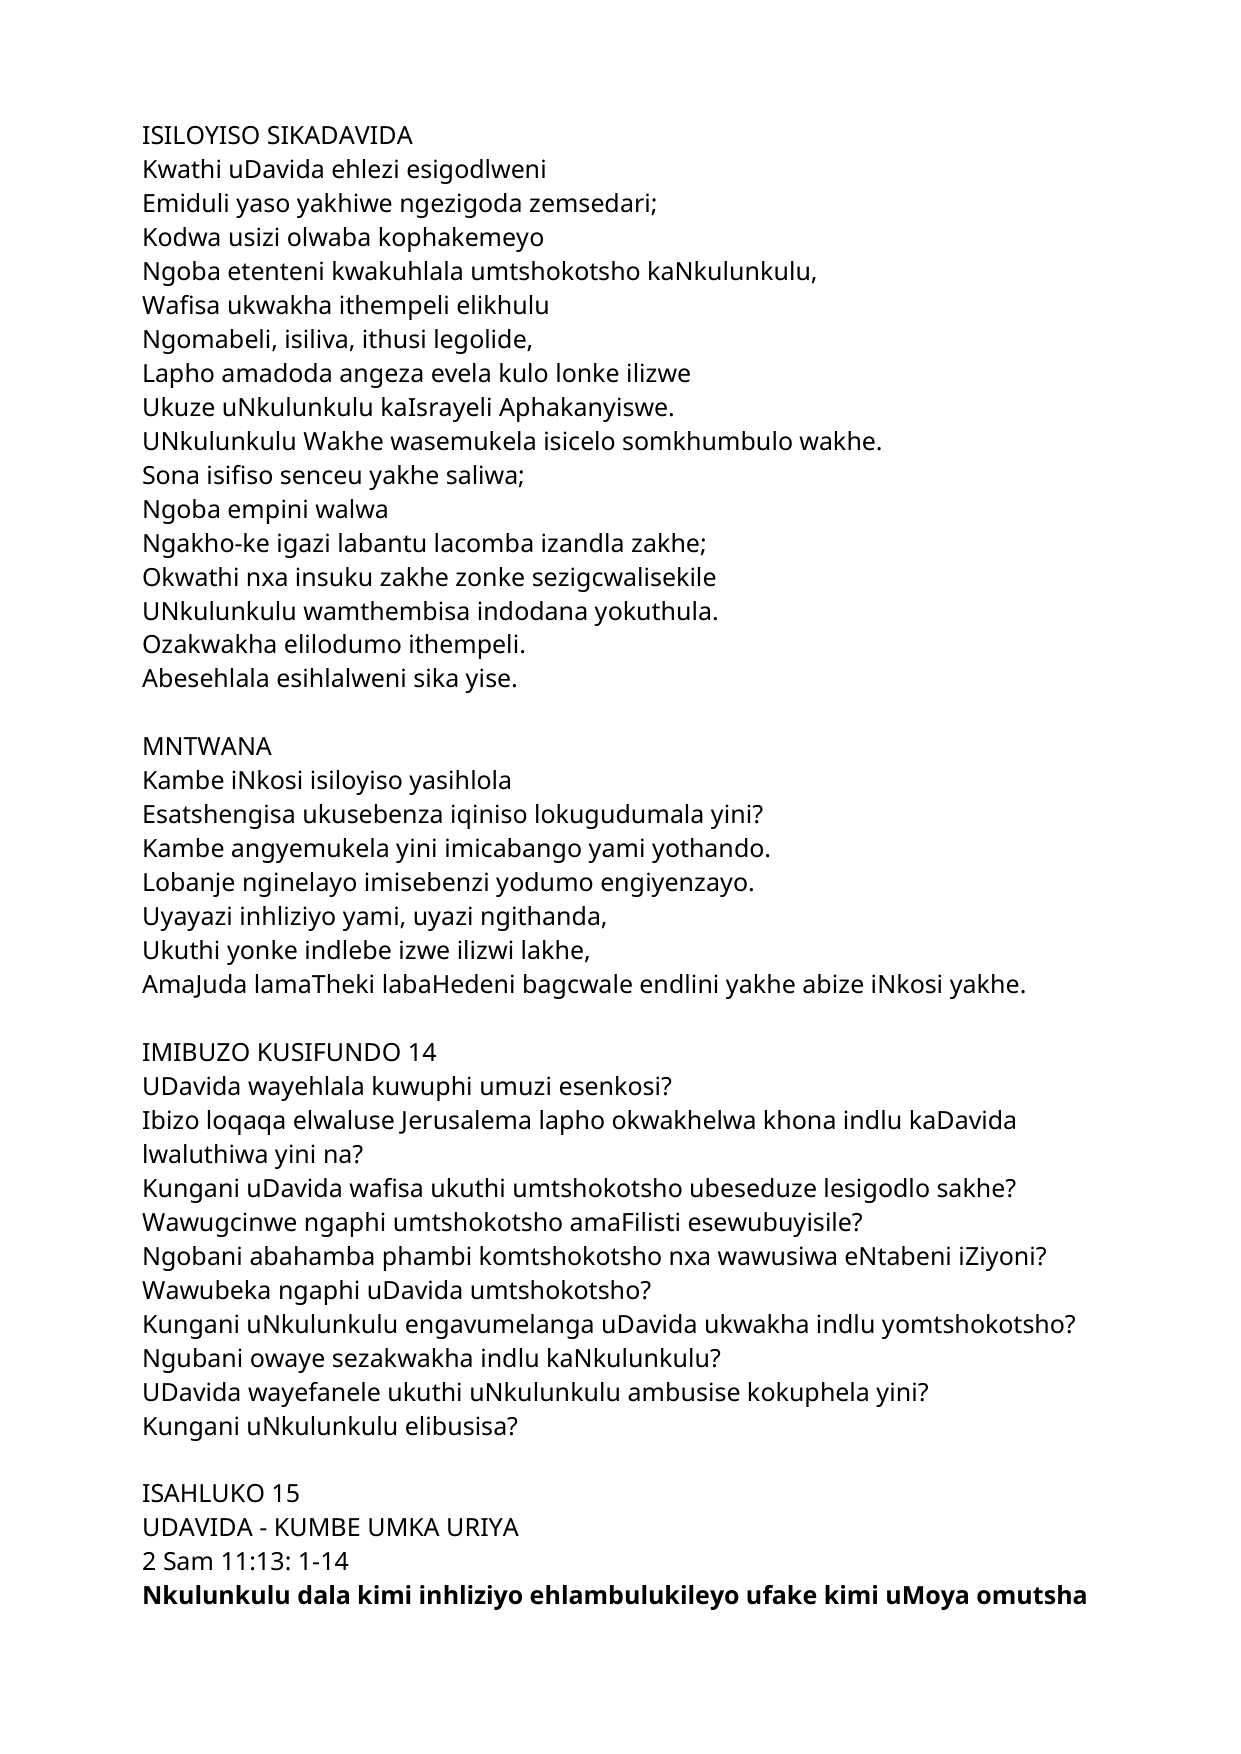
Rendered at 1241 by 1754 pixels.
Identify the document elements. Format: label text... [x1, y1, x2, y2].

text UDavida wayefanele ukuthi uNkulunkulu ambusise kokuphela yini? [142, 1374, 1122, 1408]
text Ngakho-ke igazi labantu lacomba izandla zakhe; [142, 526, 1122, 559]
text Ozakwakha elilodumo ithempeli. [142, 627, 1122, 661]
text Kambe iNkosi isiloyiso yasihlola [142, 763, 1122, 797]
text Ngoba empini walwa [142, 492, 1122, 526]
text Ukuze uNkulunkulu kaIsrayeli Aphakanyiswe. [142, 390, 1122, 424]
text ISAHLUKO 15 [142, 1476, 1122, 1510]
text AmaJuda lamaTheki labaHedeni bagcwale endlini yakhe abize iNkosi yakhe. [142, 967, 1122, 1001]
text IMIBUZO KUSIFUNDO 14 [142, 1035, 1122, 1069]
text Kungani uDavida wafisa ukuthi umtshokotsho ubeseduze lesigodlo sakhe? [142, 1171, 1122, 1205]
text Ngubani owaye sezakwakha indlu kaNkulunkulu? [142, 1341, 1122, 1374]
text Kungani uNkulunkulu elibusisa? [142, 1408, 1122, 1442]
text Ukuthi yonke indlebe izwe ilizwi lakhe, [142, 933, 1122, 967]
text Kungani uNkulunkulu engavumelanga uDavida ukwakha indlu yomtshokotsho? [142, 1307, 1122, 1341]
text Kwathi uDavida ehlezi esigodlweni [142, 152, 1122, 186]
text Ngoba etenteni kwakuhlala umtshokotsho kaNkulunkulu, [142, 254, 1122, 288]
text 2 Sam 11:13: 1-14 [142, 1544, 1122, 1578]
text Emiduli yaso yakhiwe ngezigoda zemsedari; [142, 186, 1122, 220]
text Uyayazi inhliziyo yami, uyazi ngithanda, [142, 899, 1122, 933]
text MNTWANA [142, 729, 1122, 763]
text Ibizo loqaqa elwaluse Jerusalema lapho okwakhelwa khona indlu kaDavida lwaluthiwa yini na? [142, 1103, 1122, 1171]
text ISILOYISO SIKADAVIDA [142, 118, 1122, 152]
text Kambe angyemukela yini imicabango yami yothando. [142, 831, 1122, 865]
text Ngobani abahamba phambi komtshokotsho nxa wawusiwa eNtabeni iZiyoni? [142, 1239, 1122, 1273]
text Wawugcinwe ngaphi umtshokotsho amaFilisti esewubuyisile? [142, 1205, 1122, 1239]
text Esatshengisa ukusebenza iqiniso lokugudumala yini? [142, 797, 1122, 831]
text UDAVIDA - KUMBE UMKA URIYA [142, 1510, 1122, 1544]
text Okwathi nxa insuku zakhe zonke sezigcwalisekile [142, 559, 1122, 593]
text Nkulunkulu dala kimi inhliziyo ehlambulukileyo ufake kimi uMoya omutsha [142, 1578, 1122, 1612]
text UNkulunkulu Wakhe wasemukela isicelo somkhumbulo wakhe. [142, 424, 1122, 458]
text UNkulunkulu wamthembisa indodana yokuthula. [142, 593, 1122, 627]
text Sona isifiso senceu yakhe saliwa; [142, 458, 1122, 492]
text Ngomabeli, isiliva, ithusi legolide, [142, 322, 1122, 356]
text Lapho amadoda angeza evela kulo lonke ilizwe [142, 356, 1122, 390]
text UDavida wayehlala kuwuphi umuzi esenkosi? [142, 1069, 1122, 1103]
text Lobanje nginelayo imisebenzi yodumo engiyenzayo. [142, 865, 1122, 899]
text Wafisa ukwakha ithempeli elikhulu [142, 288, 1122, 322]
text Kodwa usizi olwaba kophakemeyo [142, 220, 1122, 254]
text Wawubeka ngaphi uDavida umtshokotsho? [142, 1273, 1122, 1307]
text Abesehlala esihlalweni sika yise. [142, 661, 1122, 695]
